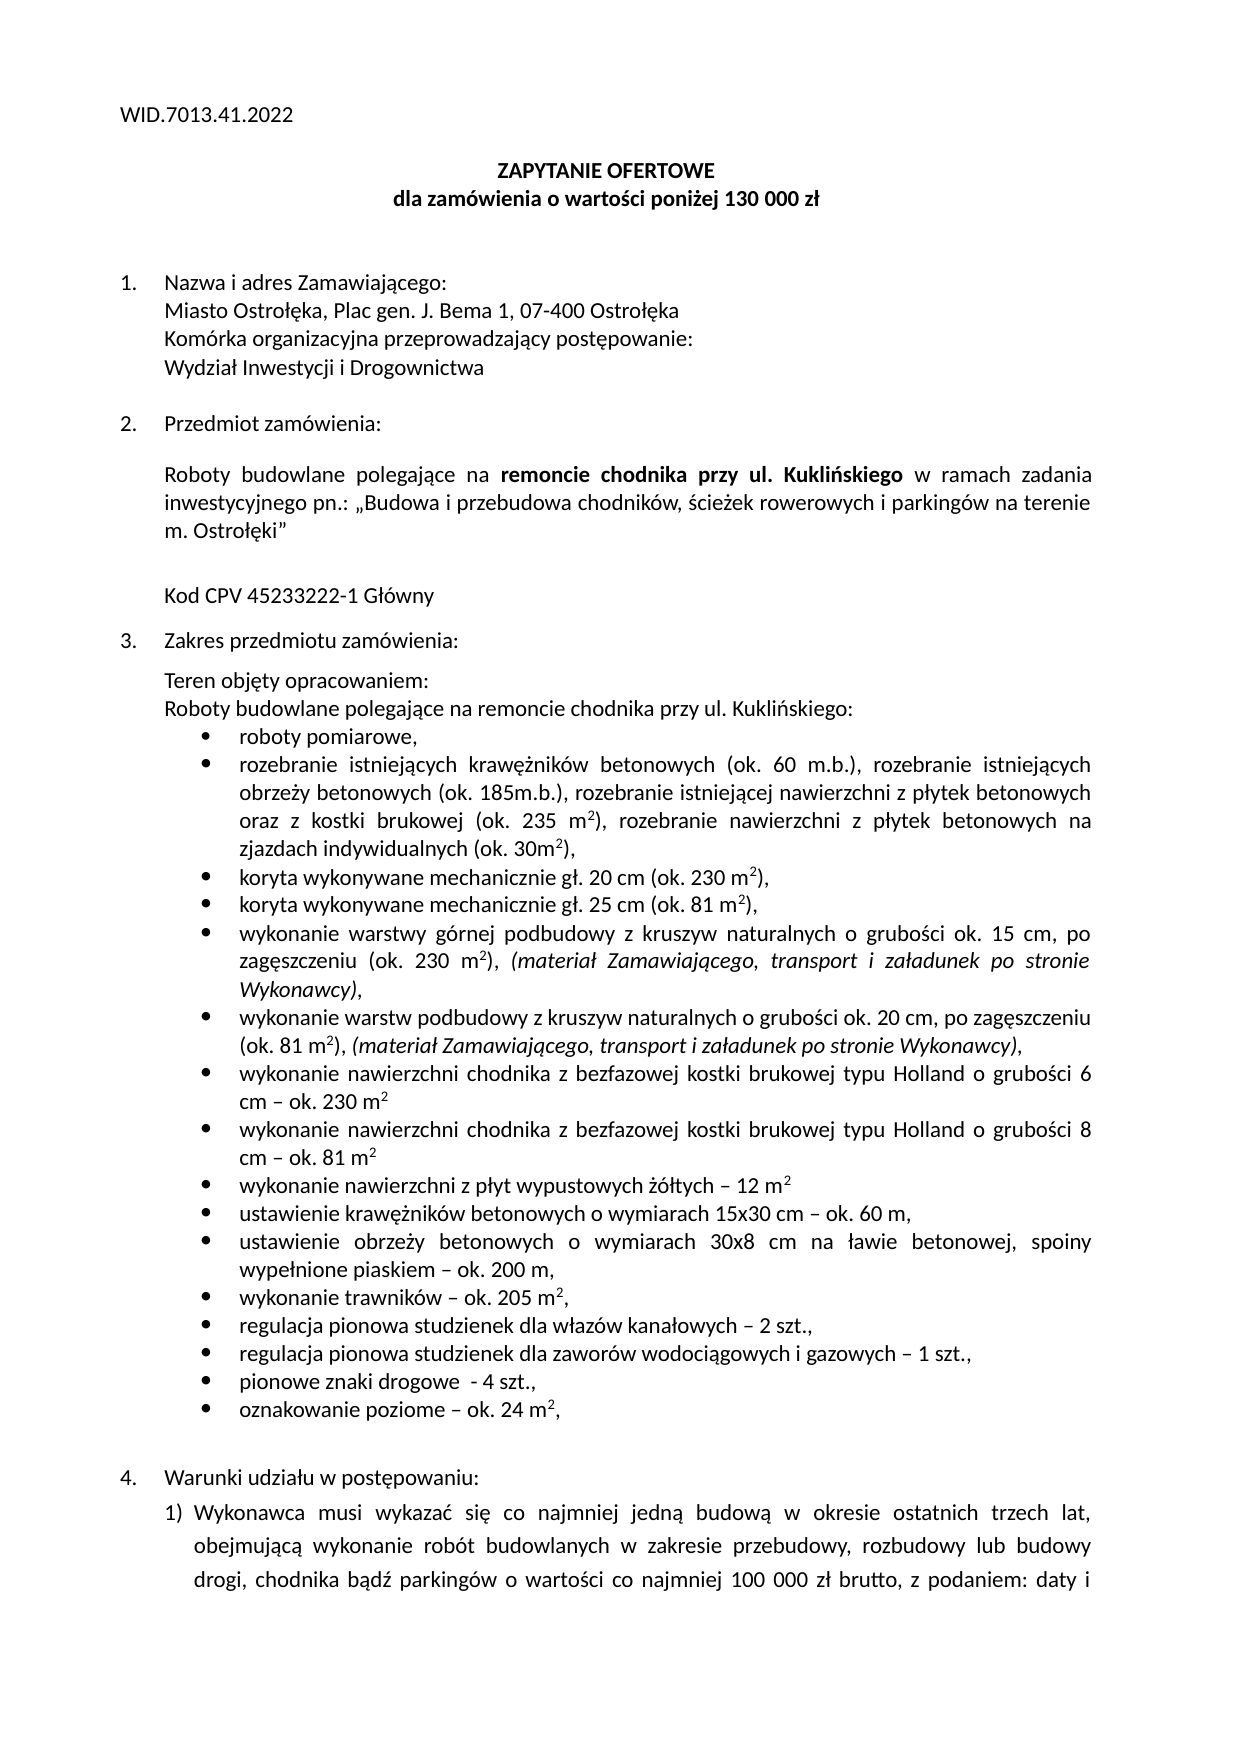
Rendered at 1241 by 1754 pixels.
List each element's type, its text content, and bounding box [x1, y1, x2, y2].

text ZAPYTANIE OFERTOWE [120, 156, 1093, 184]
list koryta wykonywane mechanicznie gł. 25 cm (ok. 81 m2), [202, 891, 1093, 919]
list Nazwa i adres Zamawiającego: [120, 268, 1093, 297]
list pionowe znaki drogowe - 4 szt., [202, 1367, 1093, 1395]
list wykonanie warstwy górnej podbudowy z kruszyw naturalnych o grubości ok. 15 cm, po zagęszczeniu (ok. 230 m2), (materiał Zamawiającego, transport i załadunek po stronie Wykonawcy), [202, 919, 1093, 1003]
text Roboty budowlane polegające na remoncie chodnika przy ul. Kuklińskiego: [164, 694, 1093, 722]
text Teren objęty opracowaniem: [164, 666, 1093, 694]
list koryta wykonywane mechanicznie gł. 20 cm (ok. 230 m2), [202, 863, 1093, 891]
list wykonanie warstw podbudowy z kruszyw naturalnych o grubości ok. 20 cm, po zagęszczeniu (ok. 81 m2), (materiał Zamawiającego, transport i załadunek po stronie Wykonawcy), [202, 1003, 1093, 1059]
text WID.7013.41.2022 [120, 100, 1093, 128]
text dla zamówienia o wartości poniżej 130 000 zł [120, 184, 1093, 212]
list ustawienie krawężników betonowych o wymiarach 15x30 cm – ok. 60 m, [202, 1199, 1093, 1227]
list regulacja pionowa studzienek dla zaworów wodociągowych i gazowych – 1 szt., [202, 1339, 1093, 1367]
list Wykonawca musi wykazać się co najmniej jedną budową w okresie ostatnich trzech lat, obejmującą wykonanie robót budowlanych w zakresie przebudowy, rozbudowy lub budowy drogi, chodnika bądź parkingów o wartości co najmniej 100 000 zł brutto, z podaniem: daty i [164, 1498, 1093, 1593]
text Roboty budowlane polegające na remoncie chodnika przy ul. Kuklińskiego w ramach zadania inwestycyjnego pn.: „Budowa i przebudowa chodników, ścieżek rowerowych i parkingów na terenie m. Ostrołęki” [164, 460, 1093, 544]
text Kod CPV 45233222-1 Główny [164, 581, 1093, 609]
text Wydział Inwestycji i Drogownictwa [164, 353, 1093, 381]
list Zakres przedmiotu zamówienia: [120, 627, 1093, 654]
list oznakowanie poziome – ok. 24 m2, [202, 1395, 1093, 1423]
list ustawienie obrzeży betonowych o wymiarach 30x8 cm na ławie betonowej, spoiny wypełnione piaskiem – ok. 200 m, [202, 1227, 1093, 1283]
list Warunki udziału w postępowaniu: [120, 1463, 1093, 1492]
list wykonanie nawierzchni chodnika z bezfazowej kostki brukowej typu Holland o grubości 8 cm – ok. 81 m2 [202, 1115, 1093, 1171]
list wykonanie nawierzchni z płyt wypustowych żółtych – 12 m2 [202, 1171, 1093, 1199]
list wykonanie nawierzchni chodnika z bezfazowej kostki brukowej typu Holland o grubości 6 cm – ok. 230 m2 [202, 1059, 1093, 1115]
list regulacja pionowa studzienek dla włazów kanałowych – 2 szt., [202, 1311, 1093, 1339]
text Komórka organizacyjna przeprowadzający postępowanie: [164, 324, 1093, 353]
text Miasto Ostrołęka, Plac gen. J. Bema 1, 07-400 Ostrołęka [164, 297, 1093, 324]
list Przedmiot zamówienia: [120, 409, 1093, 437]
list rozebranie istniejących krawężników betonowych (ok. 60 m.b.), rozebranie istniejących obrzeży betonowych (ok. 185m.b.), rozebranie istniejącej nawierzchni z płytek betonowych oraz z kostki brukowej (ok. 235 m2), rozebranie nawierzchni z płytek betonowych na zjazdach indywidualnych (ok. 30m2), [202, 751, 1093, 863]
list roboty pomiarowe, [202, 722, 1093, 751]
list wykonanie trawników – ok. 205 m2, [202, 1283, 1093, 1311]
